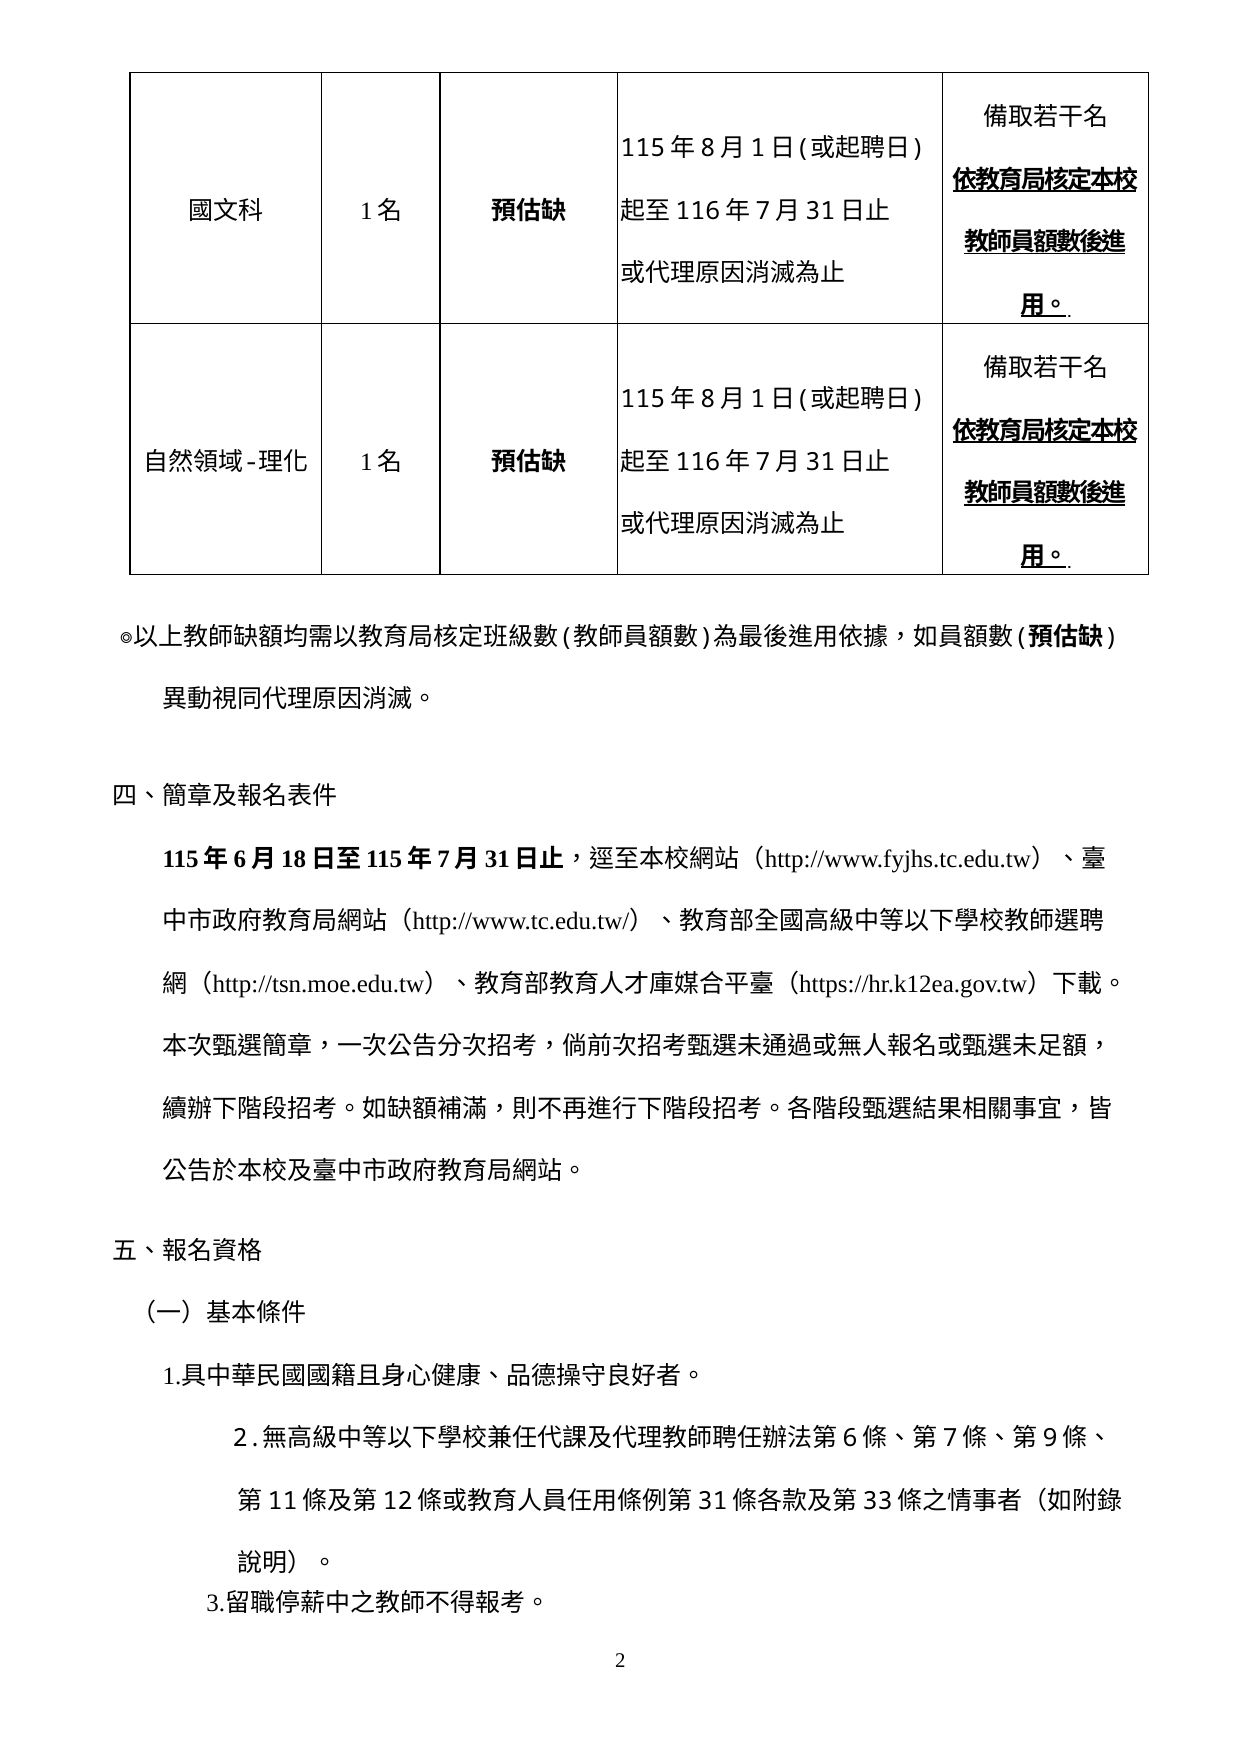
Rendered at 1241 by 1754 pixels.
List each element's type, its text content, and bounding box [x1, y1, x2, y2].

text 1.具中華民國國籍且身心健康、品德操守良好者。 [112, 1332, 1128, 1394]
table_cell 115年8月1日(或起聘日)起至116年7月31日止 或代理原因消滅為止 [618, 73, 942, 323]
table_cell 預估缺 [441, 324, 617, 574]
table_cell 備取若干名 依教育局核定本校教師員額數後進用。 [943, 73, 1148, 323]
text （一）基本條件 [112, 1269, 1128, 1332]
text 四、簡章及報名表件 115年6月18日至115年7月31日止，逕至本校網站（http://www.fyjhs.tc.edu.tw）、臺中市政府教育局網站（http://www.tc.edu.tw/）、教育部全國高級中等以下學校教師選聘網（http://tsn.moe.edu.tw）、教育部教育人才庫媒合平臺（https://hr.k12ea.gov.tw）下載。本次甄選簡章，一次公告分次招考，倘前次招考甄選未通過或無人報名或甄選未足額，續辦下階段招考。如缺額補滿，則不再進行下階段招考。各階段甄選結果相關事宜，皆公告於本校及臺中市政府教育局網站。 [112, 752, 1128, 1189]
table_cell 115年8月1日(或起聘日)起至116年7月31日止 或代理原因消滅為止 [618, 324, 942, 574]
table_cell 1名 [322, 73, 439, 323]
text 五、報名資格 [112, 1207, 1128, 1269]
text 2.無高級中等以下學校兼任代課及代理教師聘任辦法第6條、第7條、第9條、第11條及第12條或教育人員任用條例第31條各款及第33條之情事者（如附錄說明）。 [112, 1394, 1128, 1582]
text 3.留職停薪中之教師不得報考。 [200, 1582, 1128, 1619]
table_cell 備取若干名 依教育局核定本校教師員額數後進用。 [943, 324, 1148, 574]
table_cell 自然領域-理化 [131, 324, 321, 574]
text ◎以上教師缺額均需以教育局核定班級數(教師員額數)為最後進用依據，如員額數(預估缺)異動視同代理原因消滅。 [112, 592, 1128, 717]
table_cell 1名 [322, 324, 439, 574]
table_cell 預估缺 [441, 73, 617, 323]
table_cell 國文科 [131, 73, 321, 323]
